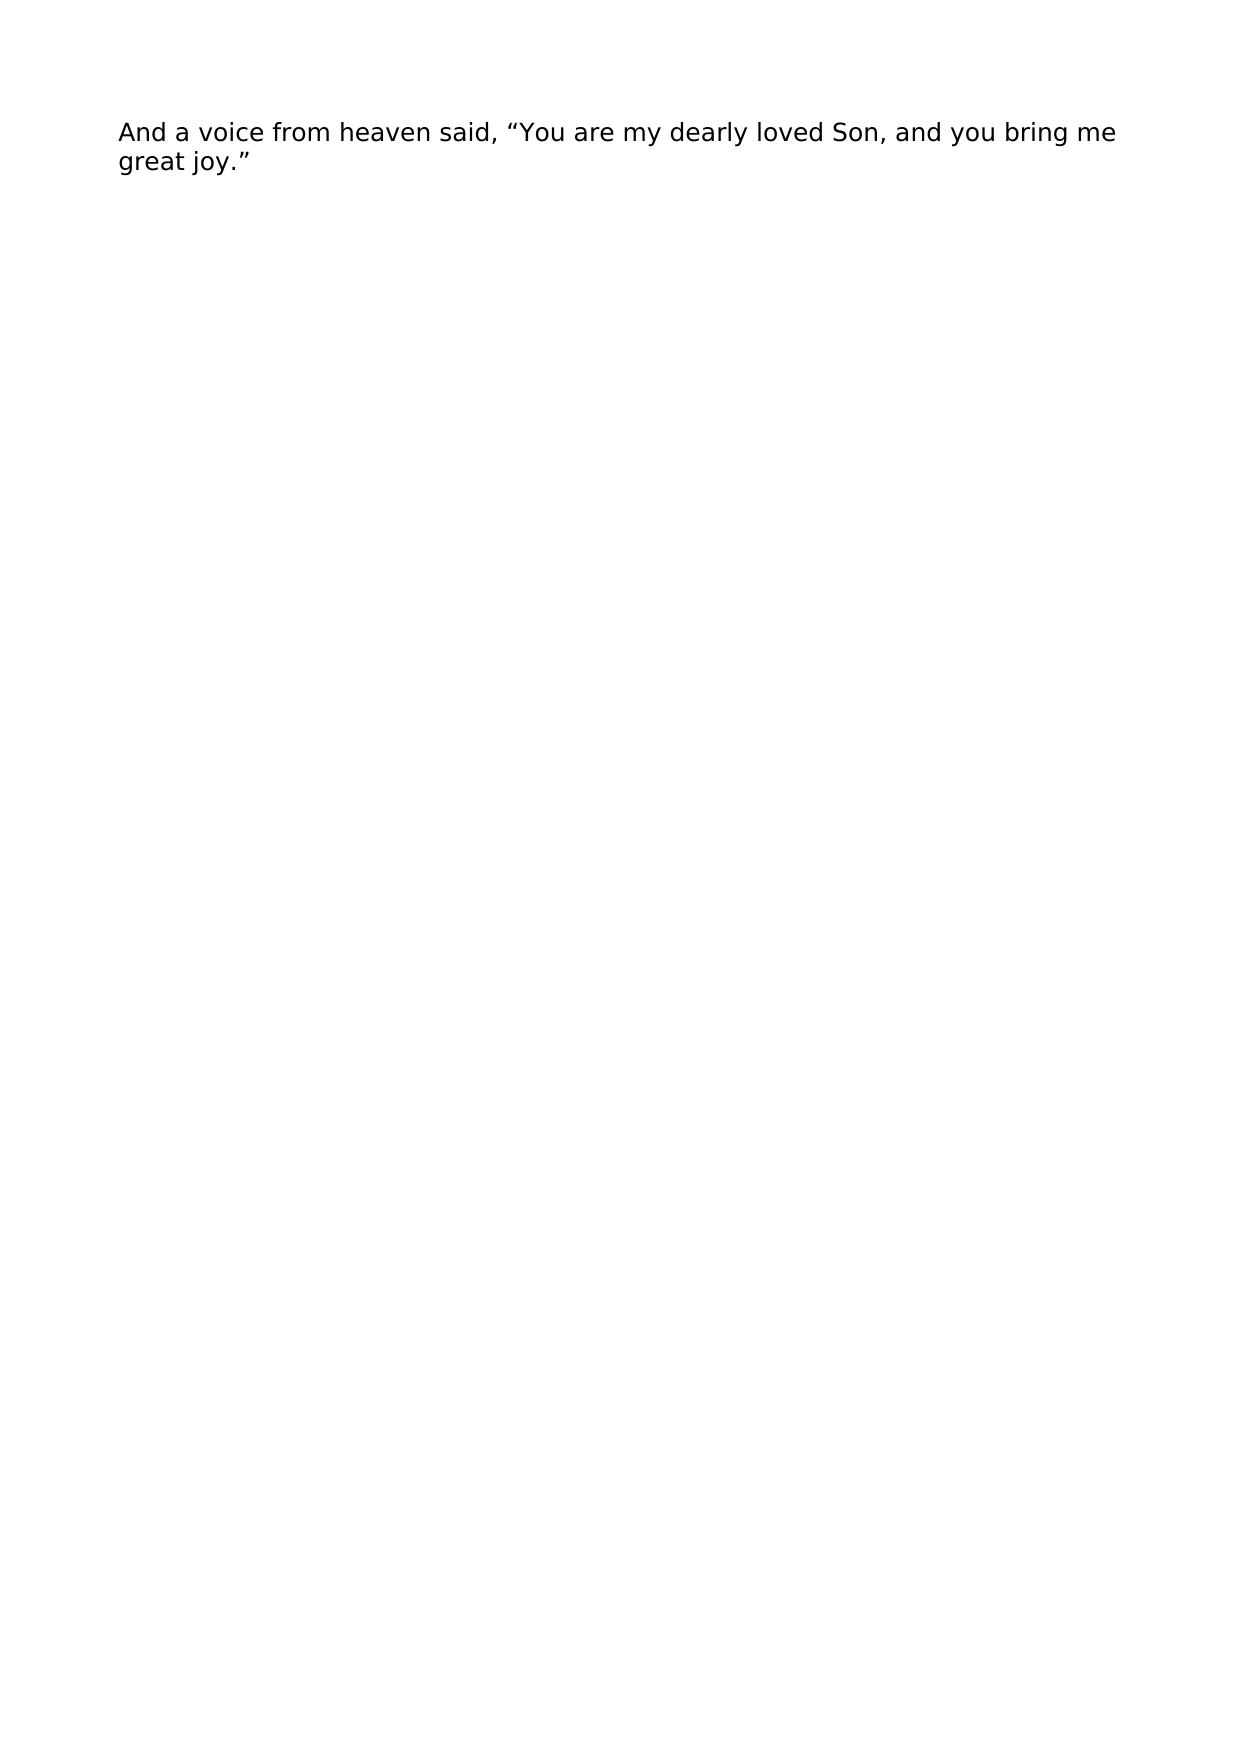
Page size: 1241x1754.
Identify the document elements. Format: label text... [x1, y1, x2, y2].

text And a voice from heaven said, “You are my dearly loved Son, and you bring me great joy.” [118, 118, 1122, 176]
